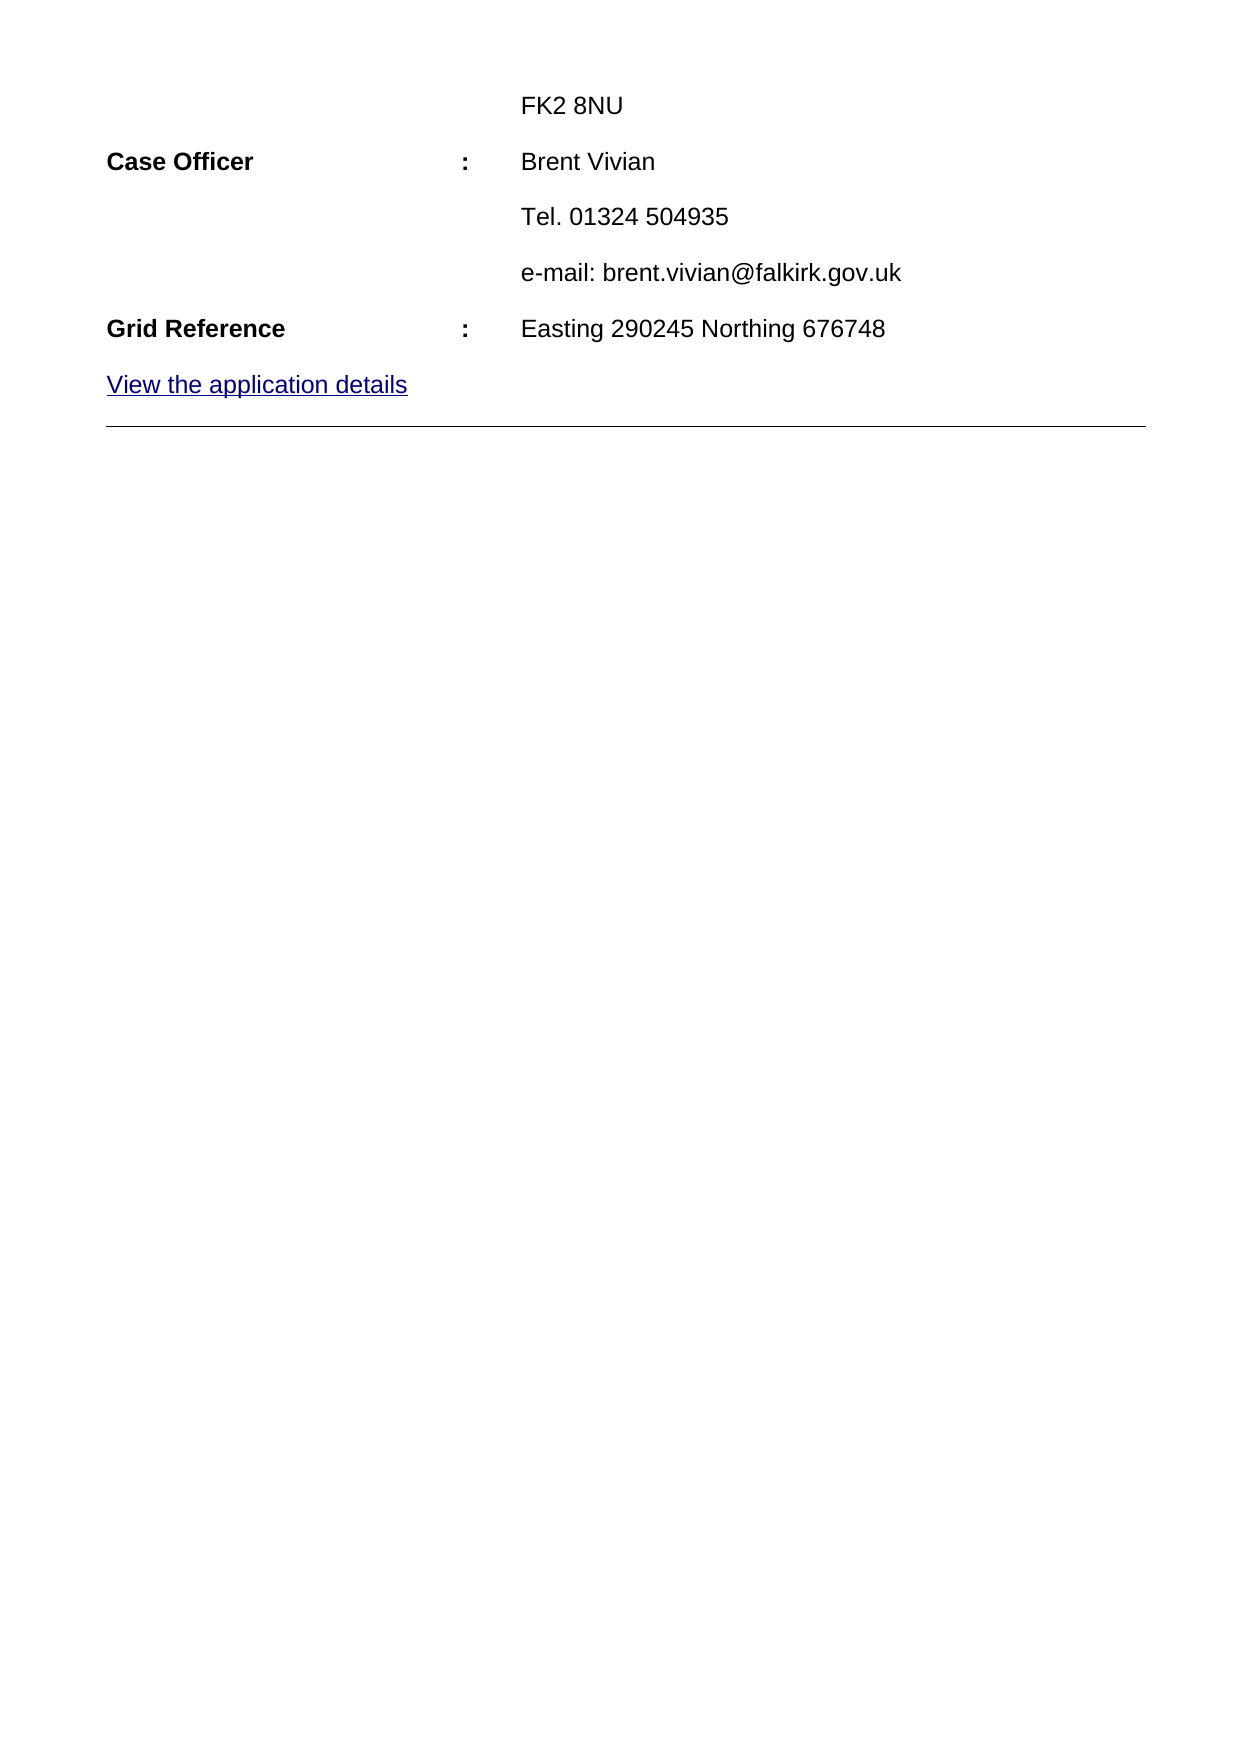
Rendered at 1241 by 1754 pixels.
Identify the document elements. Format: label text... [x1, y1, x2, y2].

text Case Officer : Brent Vivian [106, 146, 1146, 175]
text e-mail: brent.vivian@falkirk.gov.uk [106, 258, 1146, 287]
text View the application details [106, 370, 1146, 398]
text FK2 8NU [106, 91, 1146, 119]
text Tel. 01324 504935 [106, 202, 1146, 231]
text Grid Reference : Easting 290245 Northing 676748 [106, 314, 1146, 343]
